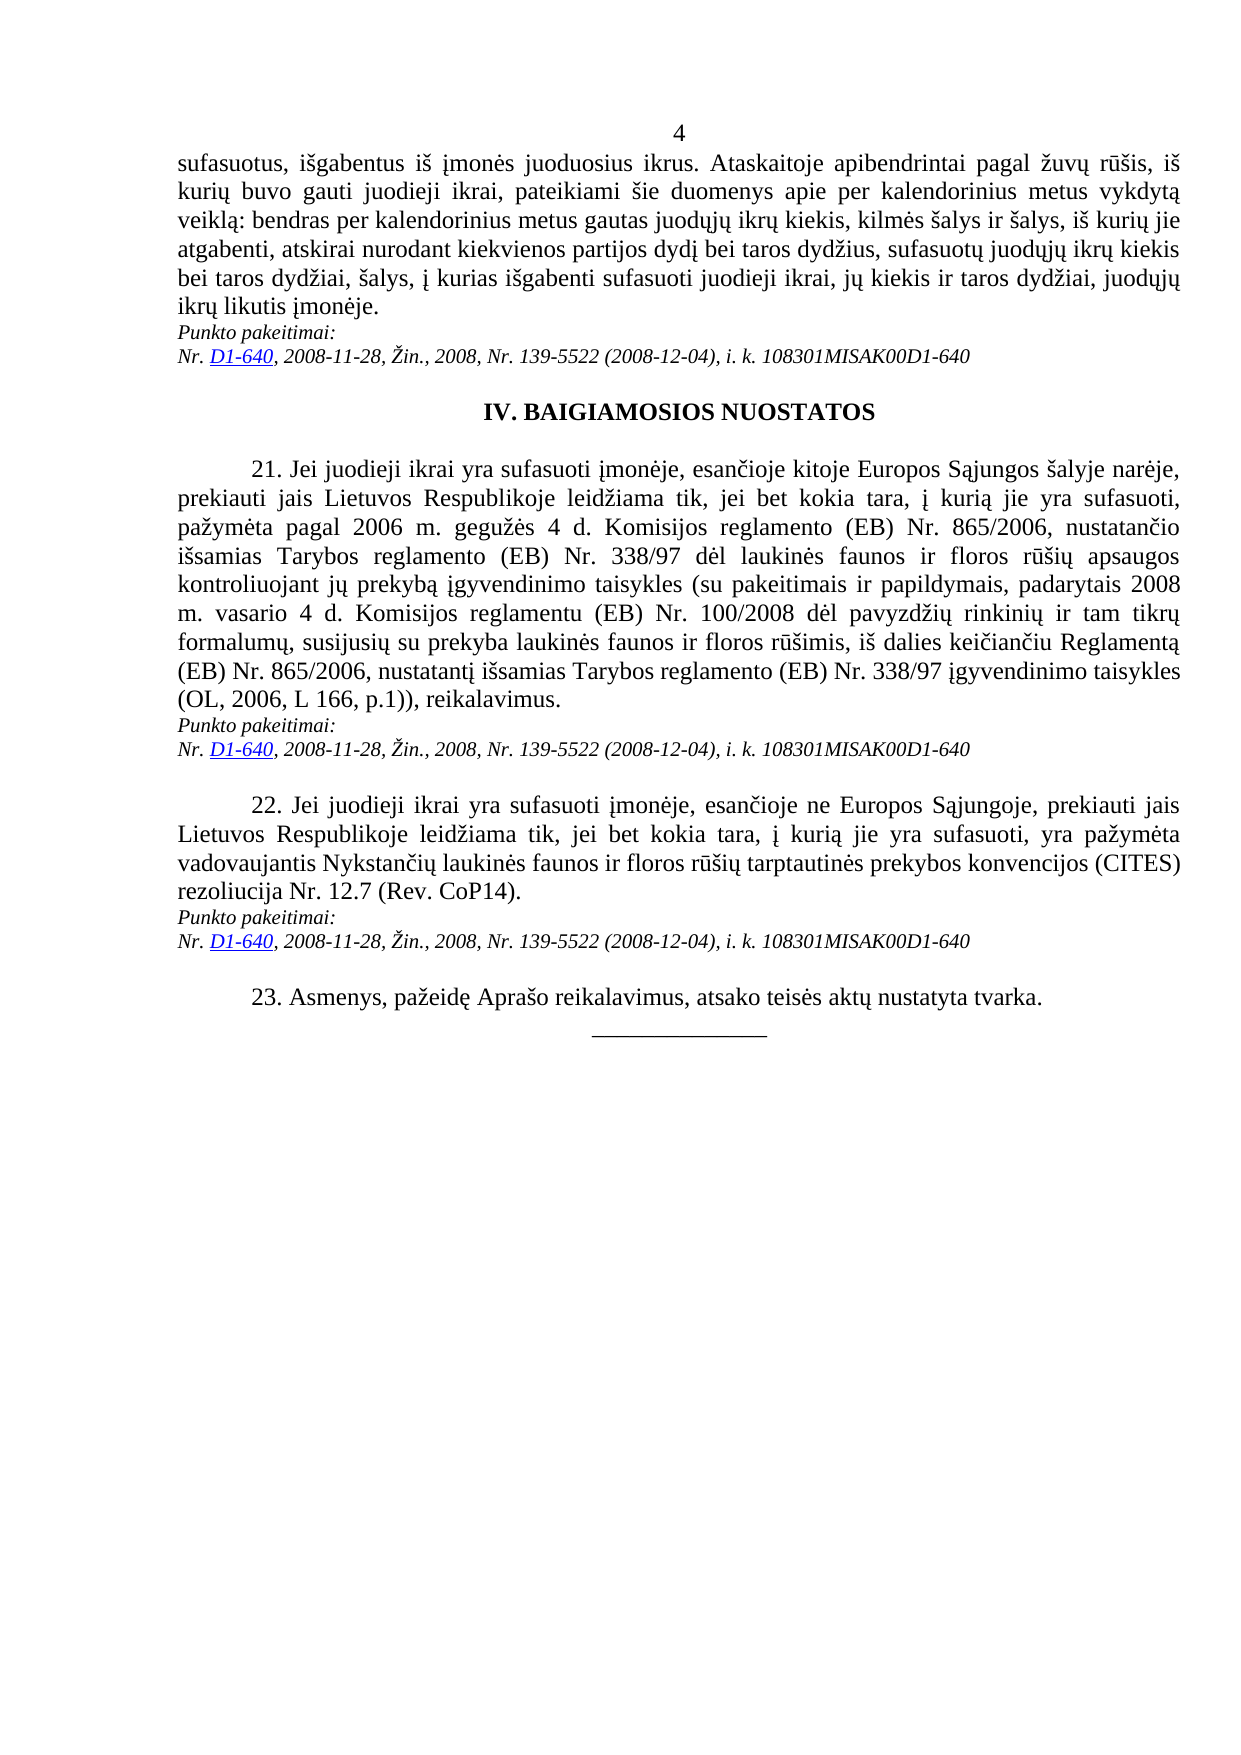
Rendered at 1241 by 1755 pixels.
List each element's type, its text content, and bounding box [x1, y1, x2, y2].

text Punkto pakeitimai: [177, 320, 1181, 344]
text IV. BAIGIAMOSIOS NUOSTATOS [177, 397, 1181, 426]
text Nr. D1-640, 2008-11-28, Žin., 2008, Nr. 139-5522 (2008-12-04), i. k. 108301MISAK00D1-640 [177, 929, 1181, 953]
text Nr. D1-640, 2008-11-28, Žin., 2008, Nr. 139-5522 (2008-12-04), i. k. 108301MISAK00D1-640 [177, 737, 1181, 761]
text 22. Jei juodieji ikrai yra sufasuoti įmonėje, esančioje ne Europos Sąjungoje, prekiauti jais Lietuvos Respublikoje leidžiama tik, jei bet kokia tara, į kurią jie yra sufasuoti, yra pažymėta vadovaujantis Nykstančių laukinės faunos ir floros rūšių tarptautinės prekybos konvencijos (CITES) rezoliucija Nr. 12.7 (Rev. CoP14). [177, 790, 1181, 905]
text Punkto pakeitimai: [177, 905, 1181, 929]
text Punkto pakeitimai: [177, 713, 1181, 737]
text Nr. D1-640, 2008-11-28, Žin., 2008, Nr. 139-5522 (2008-12-04), i. k. 108301MISAK00D1-640 [177, 344, 1181, 368]
text 23. Asmenys, pažeidę Aprašo reikalavimus, atsako teisės aktų nustatyta tvarka. [177, 982, 1181, 1011]
text sufasuotus, išgabentus iš įmonės juoduosius ikrus. Ataskaitoje apibendrintai pagal žuvų rūšis, iš kurių buvo gauti juodieji ikrai, pateikiami šie duomenys apie per kalendorinius metus vykdytą veiklą: bendras per kalendorinius metus gautas juodųjų ikrų kiekis, kilmės šalys ir šalys, iš kurių jie atgabenti, atskirai nurodant kiekvienos partijos dydį bei taros dydžius, sufasuotų juodųjų ikrų kiekis bei taros dydžiai, šalys, į kurias išgabenti sufasuoti juodieji ikrai, jų kiekis ir taros dydžiai, juodųjų ikrų likutis įmonėje. [177, 148, 1181, 320]
text 21. Jei juodieji ikrai yra sufasuoti įmonėje, esančioje kitoje Europos Sąjungos šalyje narėje, prekiauti jais Lietuvos Respublikoje leidžiama tik, jei bet kokia tara, į kurią jie yra sufasuoti, pažymėta pagal 2006 m. gegužės 4 d. Komisijos reglamento (EB) Nr. 865/2006, nustatančio išsamias Tarybos reglamento (EB) Nr. 338/97 dėl laukinės faunos ir floros rūšių apsaugos kontroliuojant jų prekybą įgyvendinimo taisykles (su pakeitimais ir papildymais, padarytais 2008 m. vasario 4 d. Komisijos reglamentu (EB) Nr. 100/2008 dėl pavyzdžių rinkinių ir tam tikrų formalumų, susijusių su prekyba laukinės faunos ir floros rūšimis, iš dalies keičiančiu Reglamentą (EB) Nr. 865/2006, nustatantį išsamias Tarybos reglamento (EB) Nr. 338/97 įgyvendinimo taisykles (OL, 2006, L 166, p.1)), reikalavimus. [177, 454, 1181, 713]
text ______________ [177, 1011, 1181, 1039]
